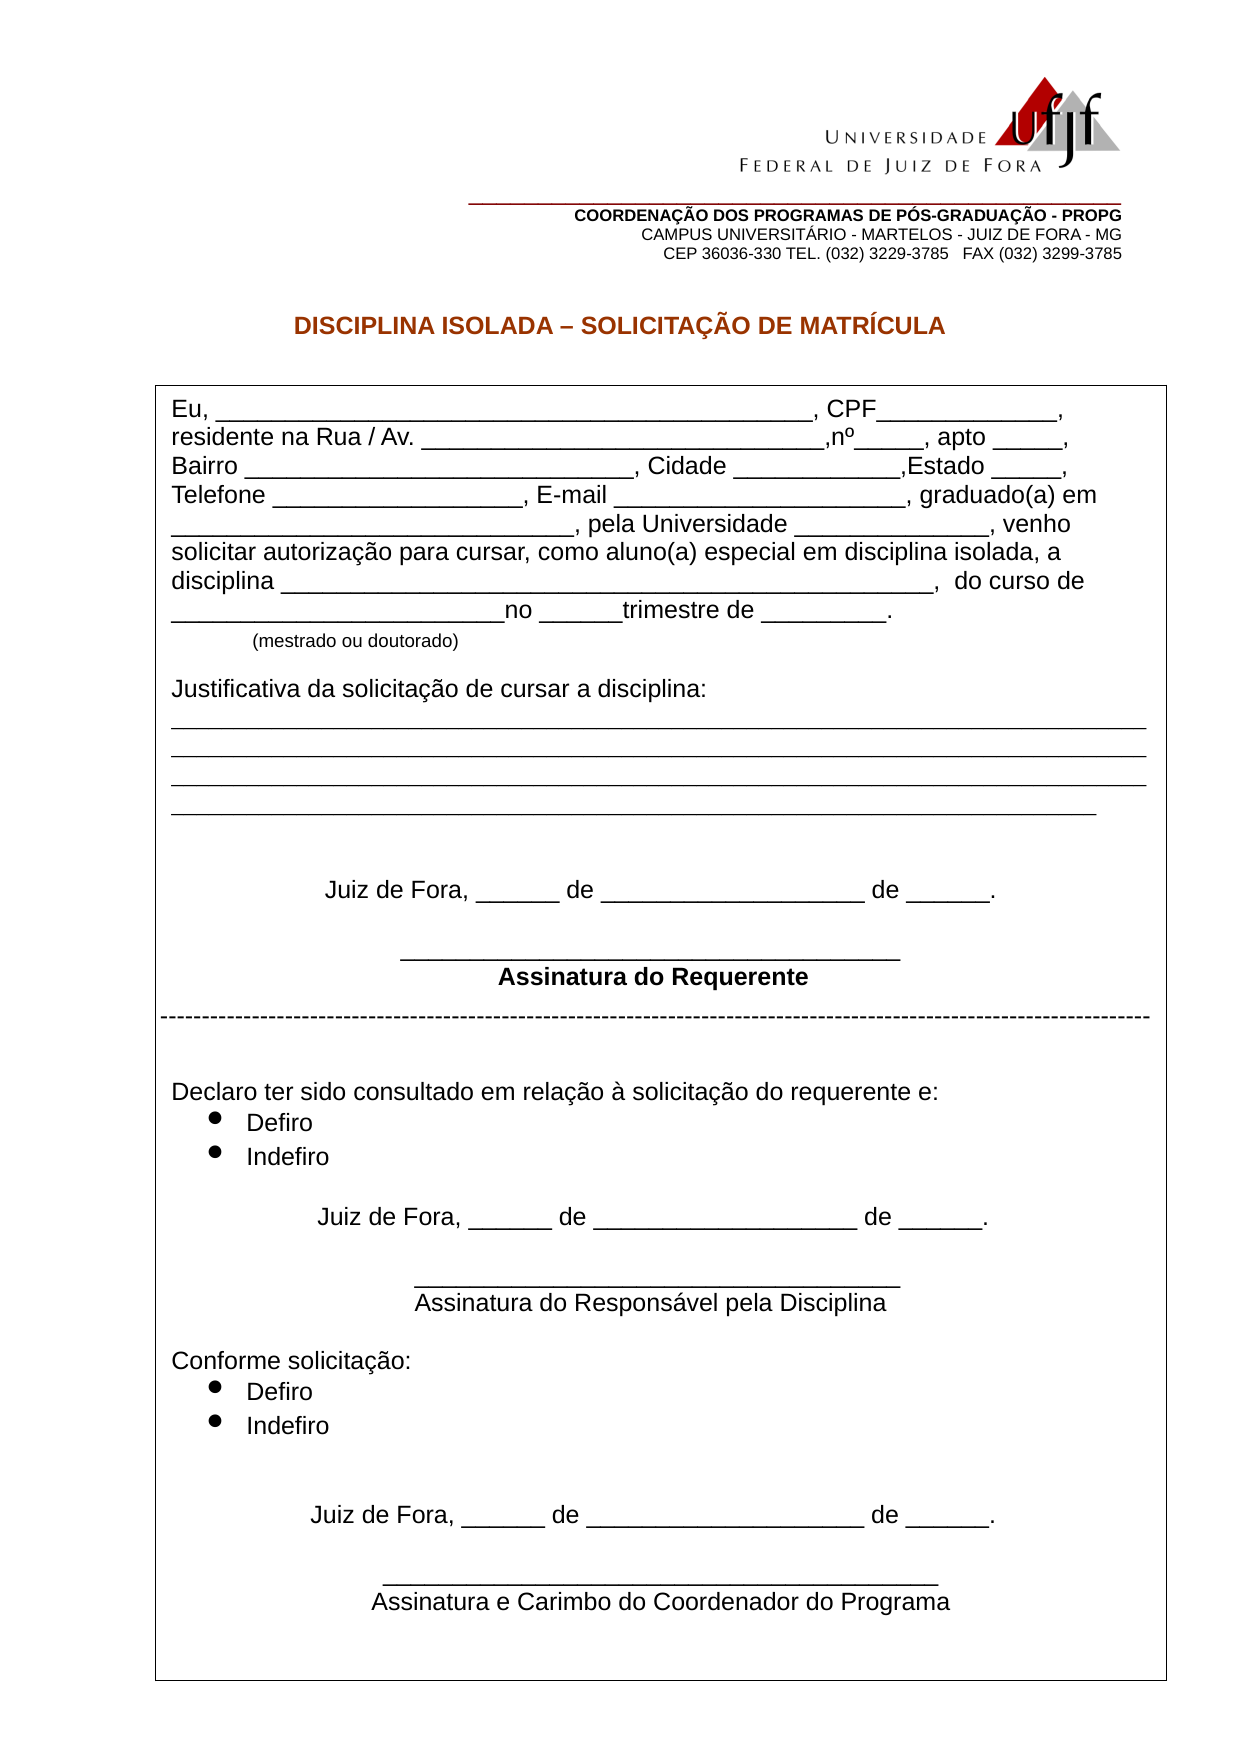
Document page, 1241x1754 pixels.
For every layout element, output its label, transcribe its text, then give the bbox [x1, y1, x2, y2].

list Indefiro [209, 1409, 1151, 1443]
text Juiz de Fora, ______ de ___________________ de ______. [171, 875, 1151, 904]
list Defiro [209, 1105, 1151, 1139]
text residente na Rua / Av. _____________________________,nº_____, apto _____, [171, 422, 1151, 451]
text ________________________________________ [171, 1558, 1151, 1586]
text Telefone __________________, E-mail _____________________, graduado(a) em _____________________________, pela Universidade ______________, venho solicitar autorização para cursar, como aluno(a) especial em disciplina isolada, a disciplina _______________________________________________, do curso de ________________________no ______trimestre de _________. [171, 480, 1151, 624]
text Juiz de Fora, ______ de ____________________ de ______. [171, 1500, 1151, 1529]
text DISCIPLINA ISOLADA – SOLICITAÇÃO DE MATRÍCULA [118, 311, 1122, 339]
list Indefiro [209, 1139, 1151, 1173]
text Assinatura e Carimbo do Coordenador do Programa [171, 1586, 1151, 1615]
text CEP 36036-330 TEL. (032) 3229-3785 FAX (032) 3299-3785 [118, 244, 1122, 263]
text Conforme solicitação: [171, 1346, 1151, 1374]
list Defiro [209, 1374, 1151, 1409]
text Assinatura do Requerente [171, 961, 1151, 990]
text ____________________________________________________________________________________________________________________________________________________________________________________________________________________________________________________________________________________________________________________ [171, 703, 1151, 818]
text Eu, ___________________________________________, CPF_____________, [171, 394, 1151, 422]
text _______________________________________________ [118, 177, 1122, 205]
text (mestrado ou doutorado) [171, 624, 1151, 652]
text Assinatura do Responsável pela Disciplina [171, 1288, 1151, 1317]
text Bairro ____________________________, Cidade ____________,Estado _____, [171, 451, 1151, 480]
text Declaro ter sido consultado em relação à solicitação do requerente e: [171, 1076, 1151, 1105]
text ____________________________________ [171, 933, 1151, 961]
text CAMPUS UNIVERSITÁRIO - MARTELOS - JUIZ DE FORA - MG [118, 224, 1122, 244]
text ___________________________________ [171, 1259, 1151, 1288]
text Juiz de Fora, ______ de ___________________ de ______. [171, 1202, 1151, 1231]
text COORDENAÇÃO DOS PROGRAMAS DE PÓS-GRADUAÇÃO - PROPG [118, 205, 1122, 224]
text Justificativa da solicitação de cursar a disciplina: [171, 674, 1151, 703]
